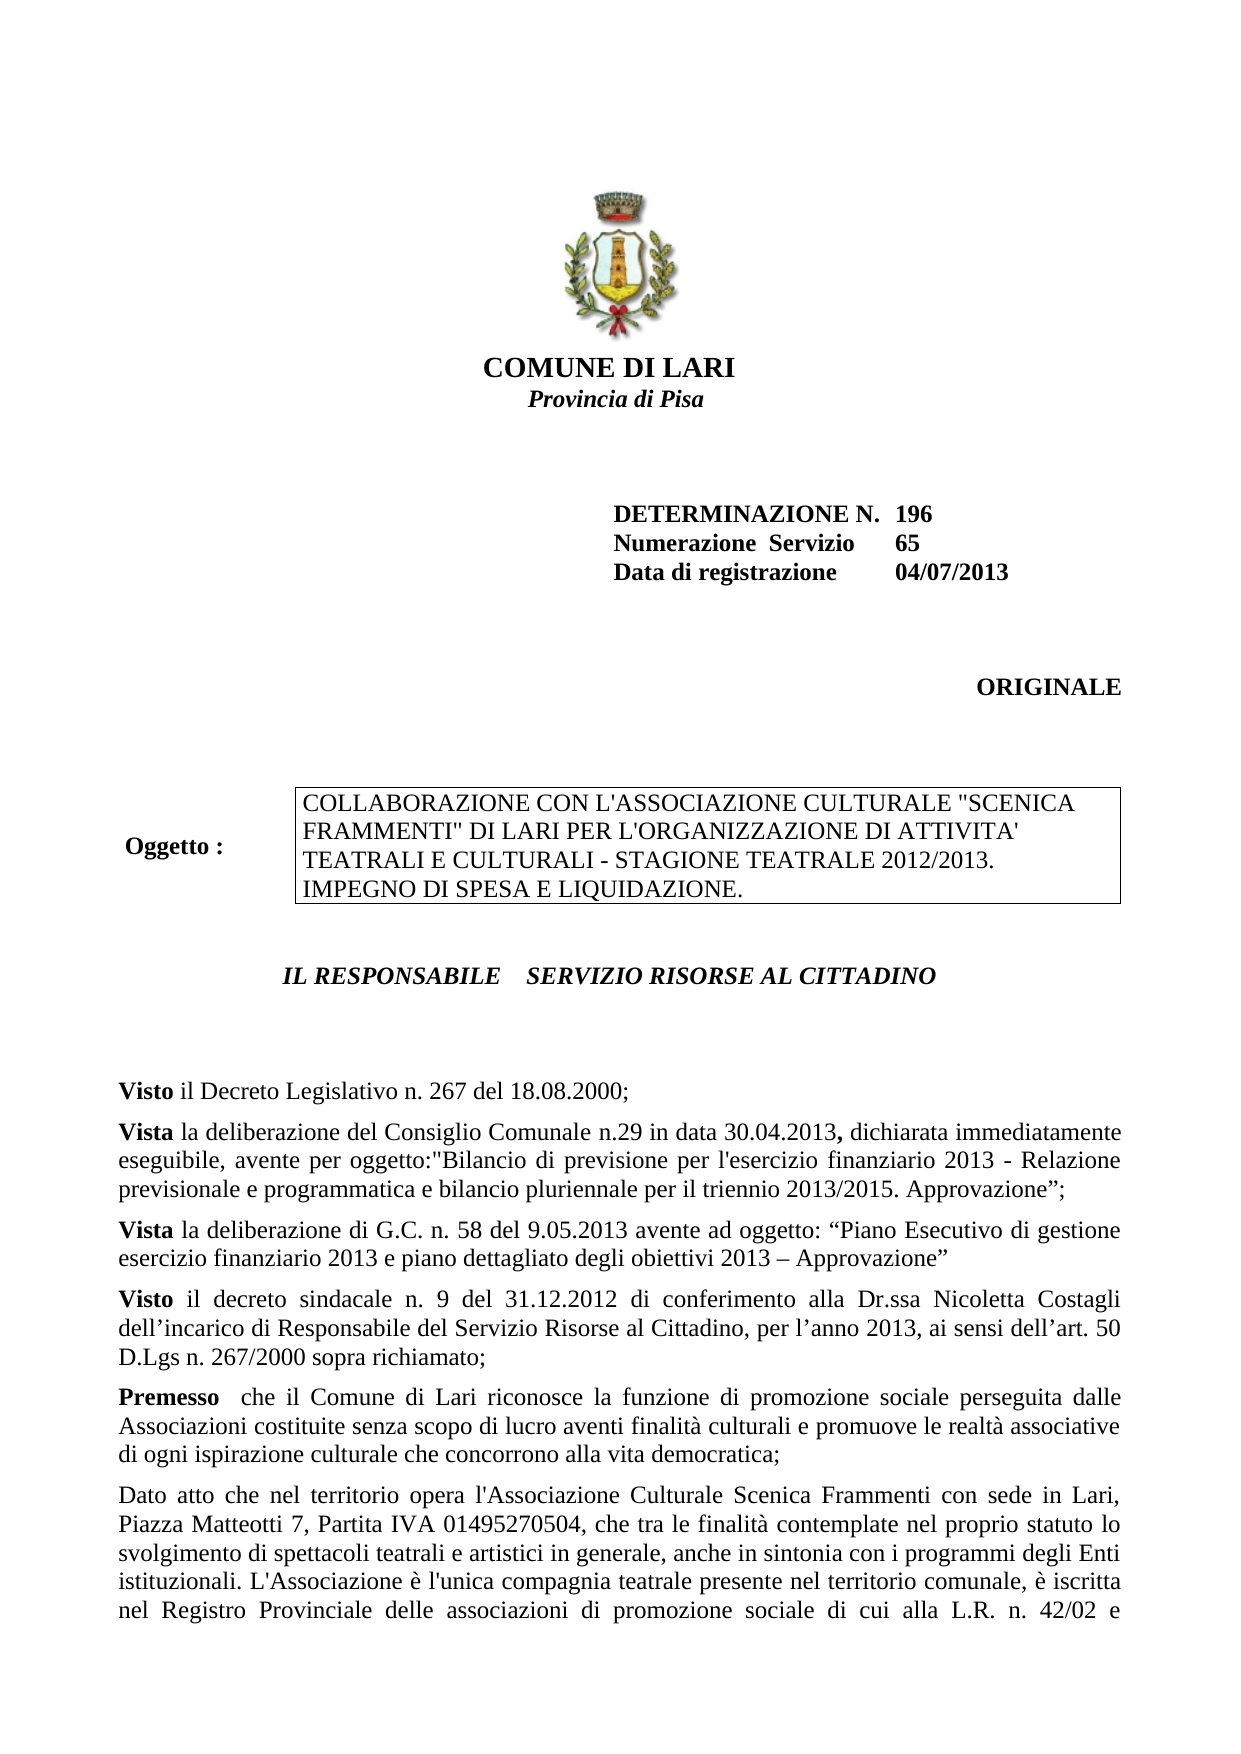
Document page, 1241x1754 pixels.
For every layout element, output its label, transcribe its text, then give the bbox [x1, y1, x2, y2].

table_header Oggetto : [117, 787, 295, 903]
table_cell [345, 528, 606, 557]
picture [558, 186, 682, 342]
text Dato atto che nel territorio opera l'Associazione Culturale Scenica Frammenti con sede in Lari, Piazza Matteotti 7, Partita IVA 01495270504, che tra le finalità contemplate nel proprio statuto lo svolgimento di spettacoli teatrali e artistici in generale, anche in sintonia con i programmi degli Enti istituzionali. L'Associazione è l'unica compagnia teatrale presente nel territorio comunale, è iscritta nel Registro Provinciale delle associazioni di promozione sociale di cui alla L.R. n. 42/02 e [118, 1480, 1122, 1624]
title Provincia di Pisa [118, 384, 1122, 413]
table_header [345, 499, 606, 528]
text Visto il decreto sindacale n. 9 del 31.12.2012 di conferimento alla Dr.ssa Nicoletta Costagli dell’incarico di Responsabile del Servizio Risorse al Cittadino, per l’anno 2013, ai sensi dell’art. 50 D.Lgs n. 267/2000 sopra richiamato; [118, 1284, 1122, 1370]
subtitle ORIGINALE [118, 672, 1122, 700]
text Vista la deliberazione di G.C. n. 58 del 9.05.2013 avente ad oggetto: “Piano Esecutivo di gestione esercizio finanziario 2013 e piano dettagliato degli obiettivi 2013 – Approvazione” [118, 1215, 1122, 1272]
table_header COLLABORAZIONE CON L'ASSOCIAZIONE CULTURALE "SCENICA FRAMMENTI" DI LARI PER L'ORGANIZZAZIONE DI ATTIVITA' TEATRALI E CULTURALI - STAGIONE TEATRALE 2012/2013. IMPEGNO DI SPESA E LIQUIDAZIONE. [296, 788, 1120, 903]
title comune di lari [118, 351, 1122, 384]
table_cell [345, 557, 606, 585]
text Vista la deliberazione del Consiglio Comunale n.29 in data 30.04.2013, dichiarata immediatamente eseguibile, avente per oggetto:"Bilancio di previsione per l'esercizio finanziario 2013 - Relazione previsionale e programmatica e bilancio pluriennale per il triennio 2013/2015. Approvazione”; [118, 1117, 1122, 1203]
text Premesso che il Comune di Lari riconosce la funzione di promozione sociale perseguita dalle Associazioni costituite senza scopo di lucro aventi finalità culturali e promuove le realtà associative di ogni ispirazione culturale che concorrono alla vita democratica; [118, 1382, 1122, 1468]
text Visto il Decreto Legislativo n. 267 del 18.08.2000; [118, 1047, 1122, 1105]
table_cell Numerazione Servizio [606, 528, 887, 557]
table_header 196 [888, 499, 1122, 528]
table_cell 04/07/2013 [888, 557, 1122, 585]
text IL RESPONSABILE SERVIZIO RISORSE AL CITTADINO [118, 961, 1122, 990]
table_cell [117, 528, 345, 557]
table_header DETERMINAZIONE N. [606, 499, 887, 528]
table_cell [117, 557, 345, 585]
table_cell 65 [888, 528, 1122, 557]
table_cell Data di registrazione [606, 557, 887, 585]
table_header [117, 499, 345, 528]
